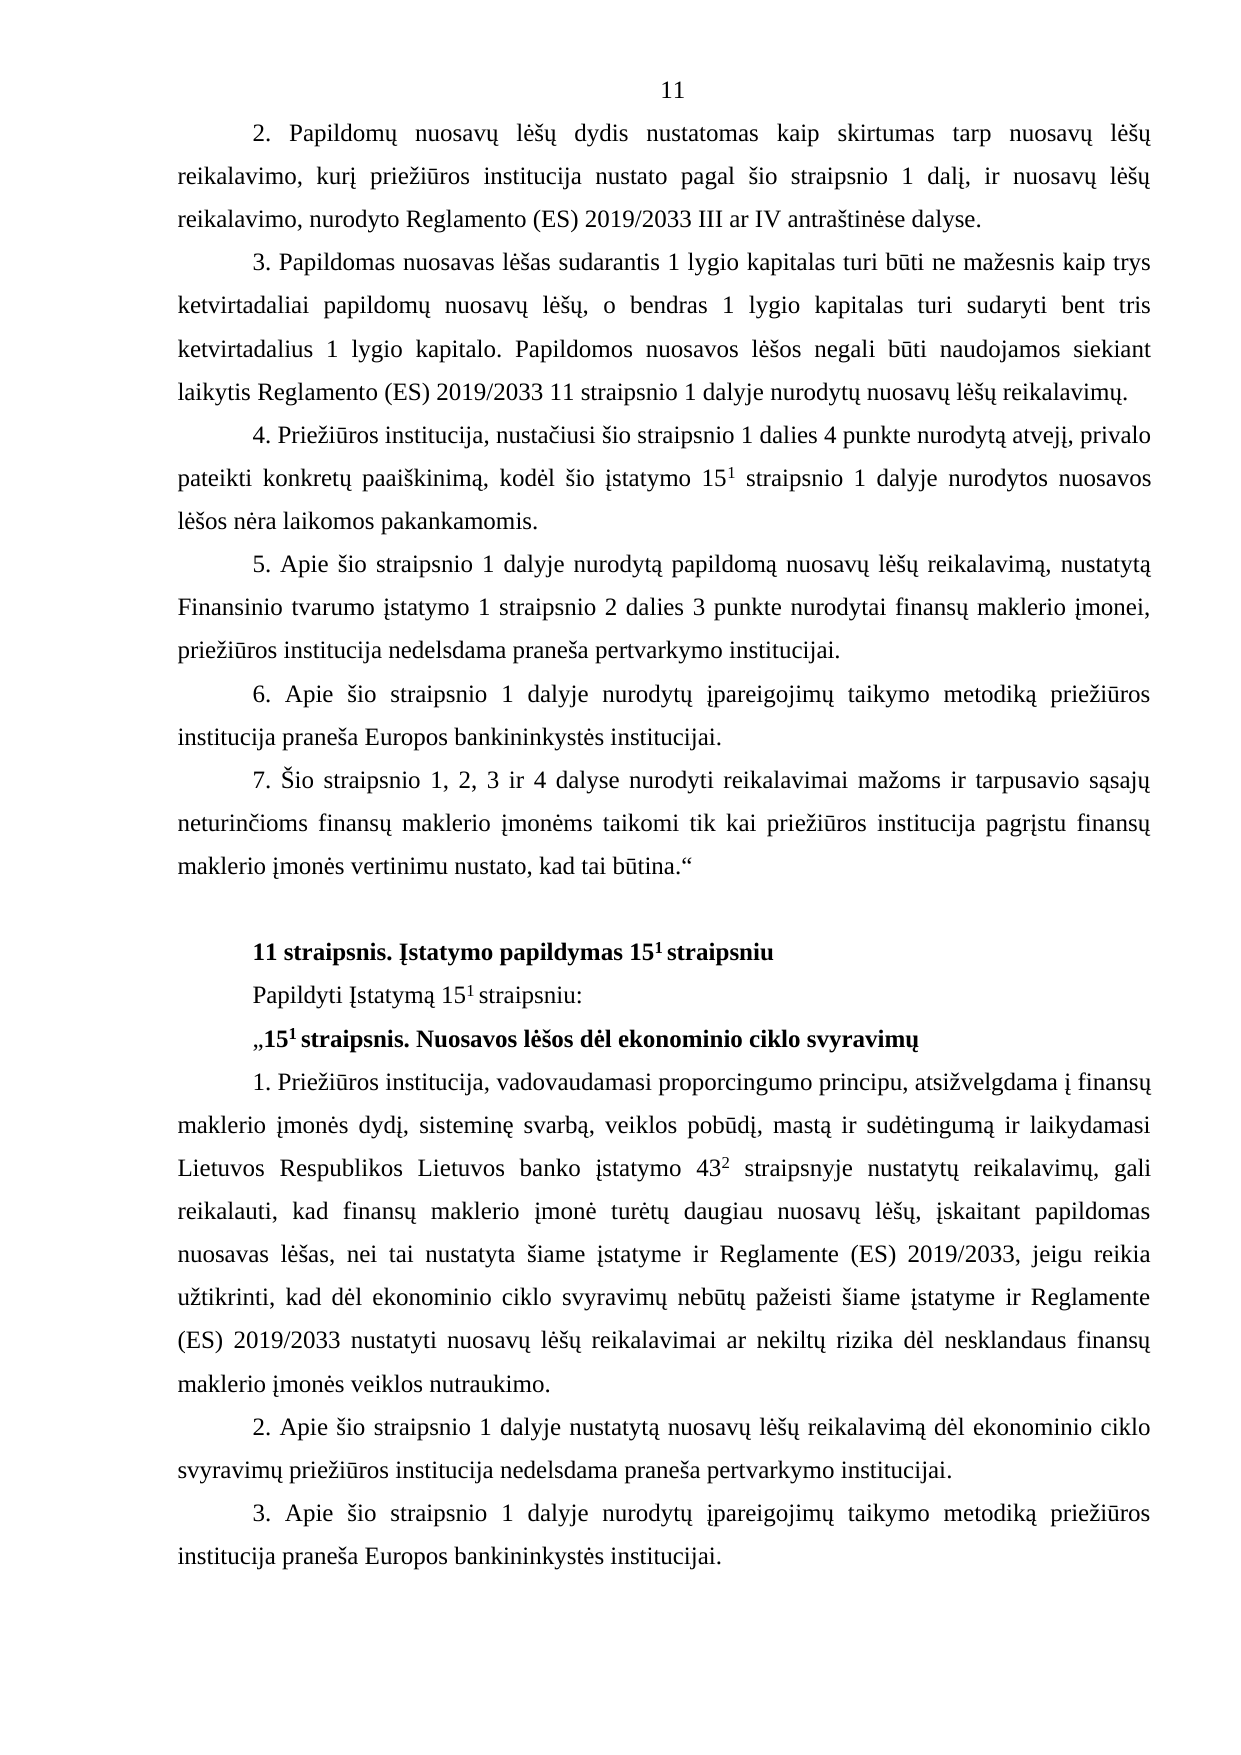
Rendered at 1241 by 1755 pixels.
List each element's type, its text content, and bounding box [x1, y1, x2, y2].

text 7. Šio straipsnio 1, 2, 3 ir 4 dalyse nurodyti reikalavimai mažoms ir tarpusavio sąsajų neturinčioms finansų maklerio įmonėms taikomi tik kai priežiūros institucija pagrįstu finansų maklerio įmonės vertinimu nustato, kad tai būtina.“ [177, 765, 1152, 880]
text 1. Priežiūros institucija, vadovaudamasi proporcingumo principu, atsižvelgdama į finansų maklerio įmonės dydį, sisteminę svarbą, veiklos pobūdį, mastą ir sudėtingumą ir laikydamasi Lietuvos Respublikos Lietuvos banko įstatymo 432 straipsnyje nustatytų reikalavimų, gali reikalauti, kad finansų maklerio įmonė turėtų daugiau nuosavų lėšų, įskaitant papildomas nuosavas lėšas, nei tai nustatyta šiame įstatyme ir Reglamente (ES) 2019/2033, jeigu reikia užtikrinti, kad dėl ekonominio ciklo svyravimų nebūtų pažeisti šiame įstatyme ir Reglamente (ES) 2019/2033 nustatyti nuosavų lėšų reikalavimai ar nekiltų rizika dėl nesklandaus finansų maklerio įmonės veiklos nutraukimo. [177, 1067, 1152, 1397]
text 3. Papildomas nuosavas lėšas sudarantis 1 lygio kapitalas turi būti ne mažesnis kaip trys ketvirtadaliai papildomų nuosavų lėšų, o bendras 1 lygio kapitalas turi sudaryti bent tris ketvirtadalius 1 lygio kapitalo. Papildomos nuosavos lėšos negali būti naudojamos siekiant laikytis Reglamento (ES) 2019/2033 11 straipsnio 1 dalyje nurodytų nuosavų lėšų reikalavimų. [177, 247, 1152, 406]
text 6. Apie šio straipsnio 1 dalyje nurodytų įpareigojimų taikymo metodiką priežiūros institucija praneša Europos bankininkystės institucijai. [177, 679, 1152, 751]
text 2. Papildomų nuosavų lėšų dydis nustatomas kaip skirtumas tarp nuosavų lėšų reikalavimo, kurį priežiūros institucija nustato pagal šio straipsnio 1 dalį, ir nuosavų lėšų reikalavimo, nurodyto Reglamento (ES) 2019/2033 III ar IV antraštinėse dalyse. [177, 118, 1152, 233]
text 3. Apie šio straipsnio 1 dalyje nurodytų įpareigojimų taikymo metodiką priežiūros institucija praneša Europos bankininkystės institucijai. [177, 1498, 1152, 1570]
text 11 straipsnis. Įstatymo papildymas 151 straipsniu [177, 937, 1152, 966]
text „151 straipsnis. Nuosavos lėšos dėl ekonominio ciklo svyravimų [177, 1024, 1152, 1052]
text 2. Apie šio straipsnio 1 dalyje nustatytą nuosavų lėšų reikalavimą dėl ekonominio ciklo svyravimų priežiūros institucija nedelsdama praneša pertvarkymo institucijai. [177, 1412, 1152, 1484]
text 4. Priežiūros institucija, nustačiusi šio straipsnio 1 dalies 4 punkte nurodytą atvejį, privalo pateikti konkretų paaiškinimą, kodėl šio įstatymo 151 straipsnio 1 dalyje nurodytos nuosavos lėšos nėra laikomos pakankamomis. [177, 420, 1152, 535]
text 5. Apie šio straipsnio 1 dalyje nurodytą papildomą nuosavų lėšų reikalavimą, nustatytą Finansinio tvarumo įstatymo 1 straipsnio 2 dalies 3 punkte nurodytai finansų maklerio įmonei, priežiūros institucija nedelsdama praneša pertvarkymo institucijai. [177, 549, 1152, 664]
text Papildyti Įstatymą 151 straipsniu: [177, 981, 1152, 1009]
